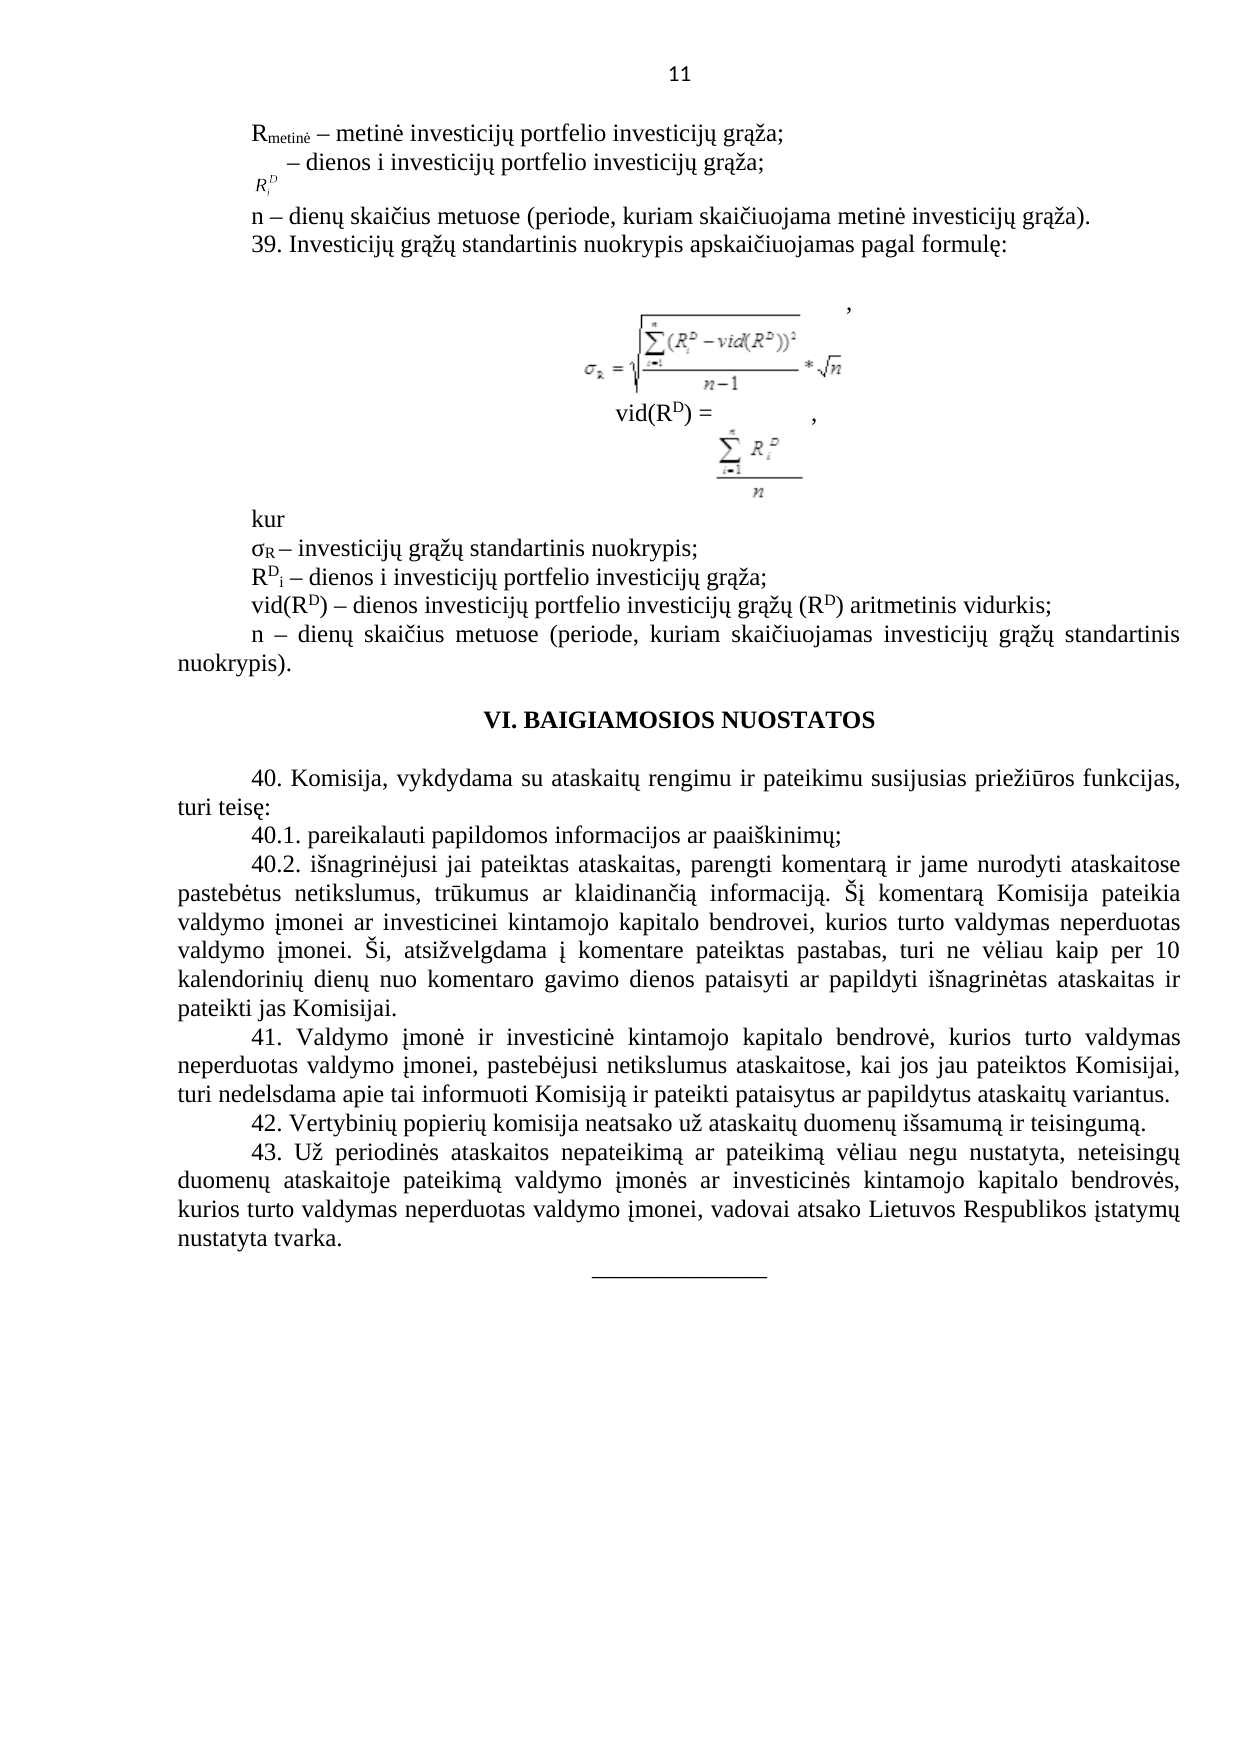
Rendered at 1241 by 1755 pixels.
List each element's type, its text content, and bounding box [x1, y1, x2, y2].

text 41. Valdymo įmonė ir investicinė kintamojo kapitalo bendrovė, kurios turto valdymas neperduotas valdymo įmonei, pastebėjusi netikslumus ataskaitose, kai jos jau pateiktos Komisijai, turi nedelsdama apie tai informuoti Komisiją ir pateikti pataisytus ar papildytus ataskaitų variantus. [177, 1022, 1181, 1108]
text , [177, 287, 1181, 398]
text kur [177, 504, 1181, 533]
text VI. BAIGIAMOSIOS NUOSTATOS [177, 705, 1181, 734]
text 40.1. pareikalauti papildomos informacijos ar paaiškinimų; [177, 820, 1181, 849]
text vid(RD) =, [177, 398, 1181, 504]
text 39. Investicijų grąžų standartinis nuokrypis apskaičiuojamas pagal formulę: [177, 229, 1181, 258]
text n – dienų skaičius metuose (periode, kuriam skaičiuojama metinė investicijų grąža). [177, 201, 1181, 229]
text Rmetinė – metinė investicijų portfelio investicijų grąža; [177, 118, 1181, 147]
text σR – investicijų grąžų standartinis nuokrypis; [177, 533, 1181, 562]
text RDi – dienos i investicijų portfelio investicijų grąža; [177, 562, 1181, 590]
text n – dienų skaičius metuose (periode, kuriam skaičiuojamas investicijų grąžų standartinis nuokrypis). [177, 619, 1181, 677]
text ______________ [177, 1252, 1181, 1280]
text – dienos i investicijų portfelio investicijų grąža; [177, 147, 1181, 201]
text 43. Už periodinės ataskaitos nepateikimą ar pateikimą vėliau negu nustatyta, neteisingų duomenų ataskaitoje pateikimą valdymo įmonės ar investicinės kintamojo kapitalo bendrovės, kurios turto valdymas neperduotas valdymo įmonei, vadovai atsako Lietuvos Respublikos įstatymų nustatyta tvarka. [177, 1137, 1181, 1252]
text vid(RD) – dienos investicijų portfelio investicijų grąžų (RD) aritmetinis vidurkis; [177, 590, 1181, 619]
text 40.2. išnagrinėjusi jai pateiktas ataskaitas, parengti komentarą ir jame nurodyti ataskaitose pastebėtus netikslumus, trūkumus ar klaidinančią informaciją. Šį komentarą Komisija pateikia valdymo įmonei ar investicinei kintamojo kapitalo bendrovei, kurios turto valdymas neperduotas valdymo įmonei. Ši, atsižvelgdama į komentare pateiktas pastabas, turi ne vėliau kaip per 10 kalendorinių dienų nuo komentaro gavimo dienos pataisyti ar papildyti išnagrinėtas ataskaitas ir pateikti jas Komisijai. [177, 849, 1181, 1022]
text 42. Vertybinių popierių komisija neatsako už ataskaitų duomenų išsamumą ir teisingumą. [177, 1108, 1181, 1137]
text 40. Komisija, vykdydama su ataskaitų rengimu ir pateikimu susijusias priežiūros funkcijas, turi teisę: [177, 763, 1181, 820]
